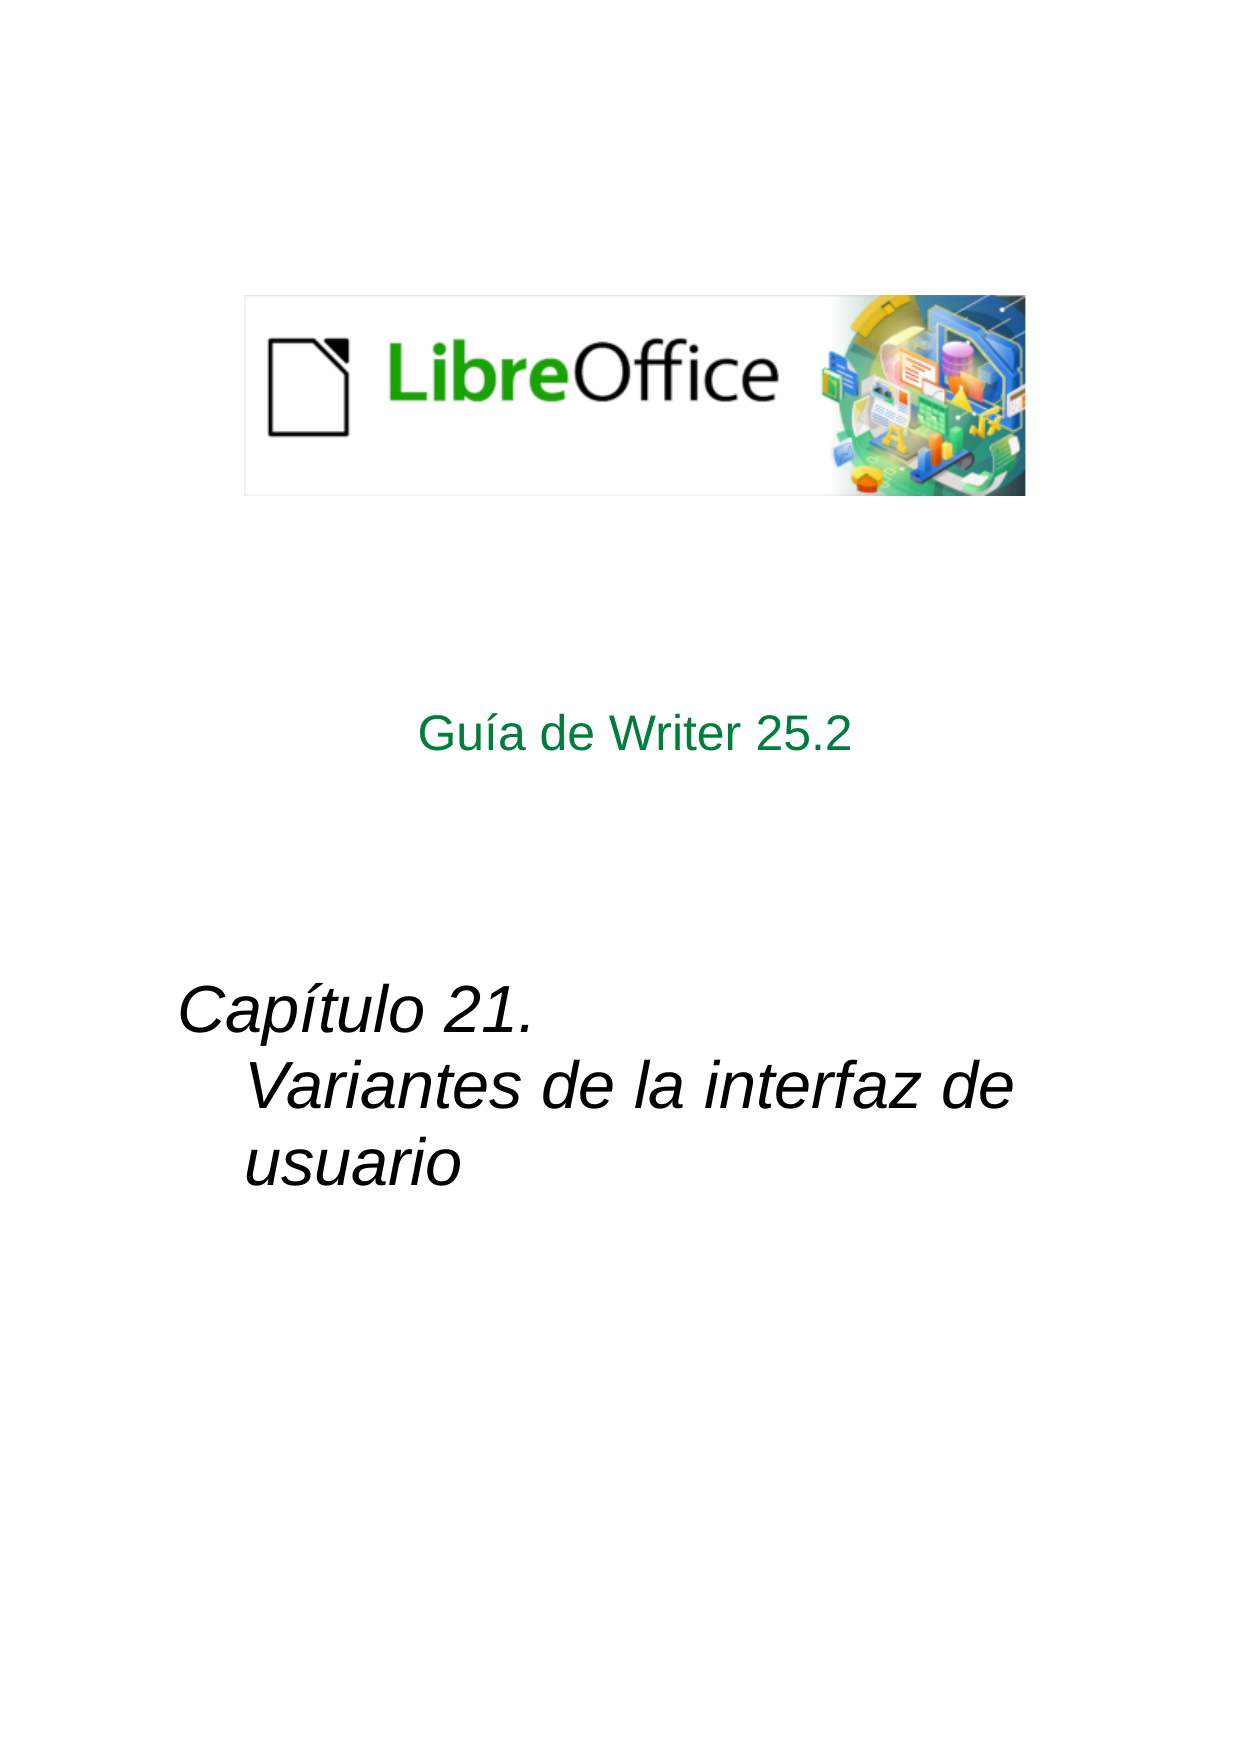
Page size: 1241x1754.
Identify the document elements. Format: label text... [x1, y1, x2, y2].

title Capítulo 21. Variantes de la interfaz de usuario [177, 970, 1093, 1200]
picture [244, 295, 1026, 496]
text Guía de Writer 25.2 [177, 704, 1093, 761]
